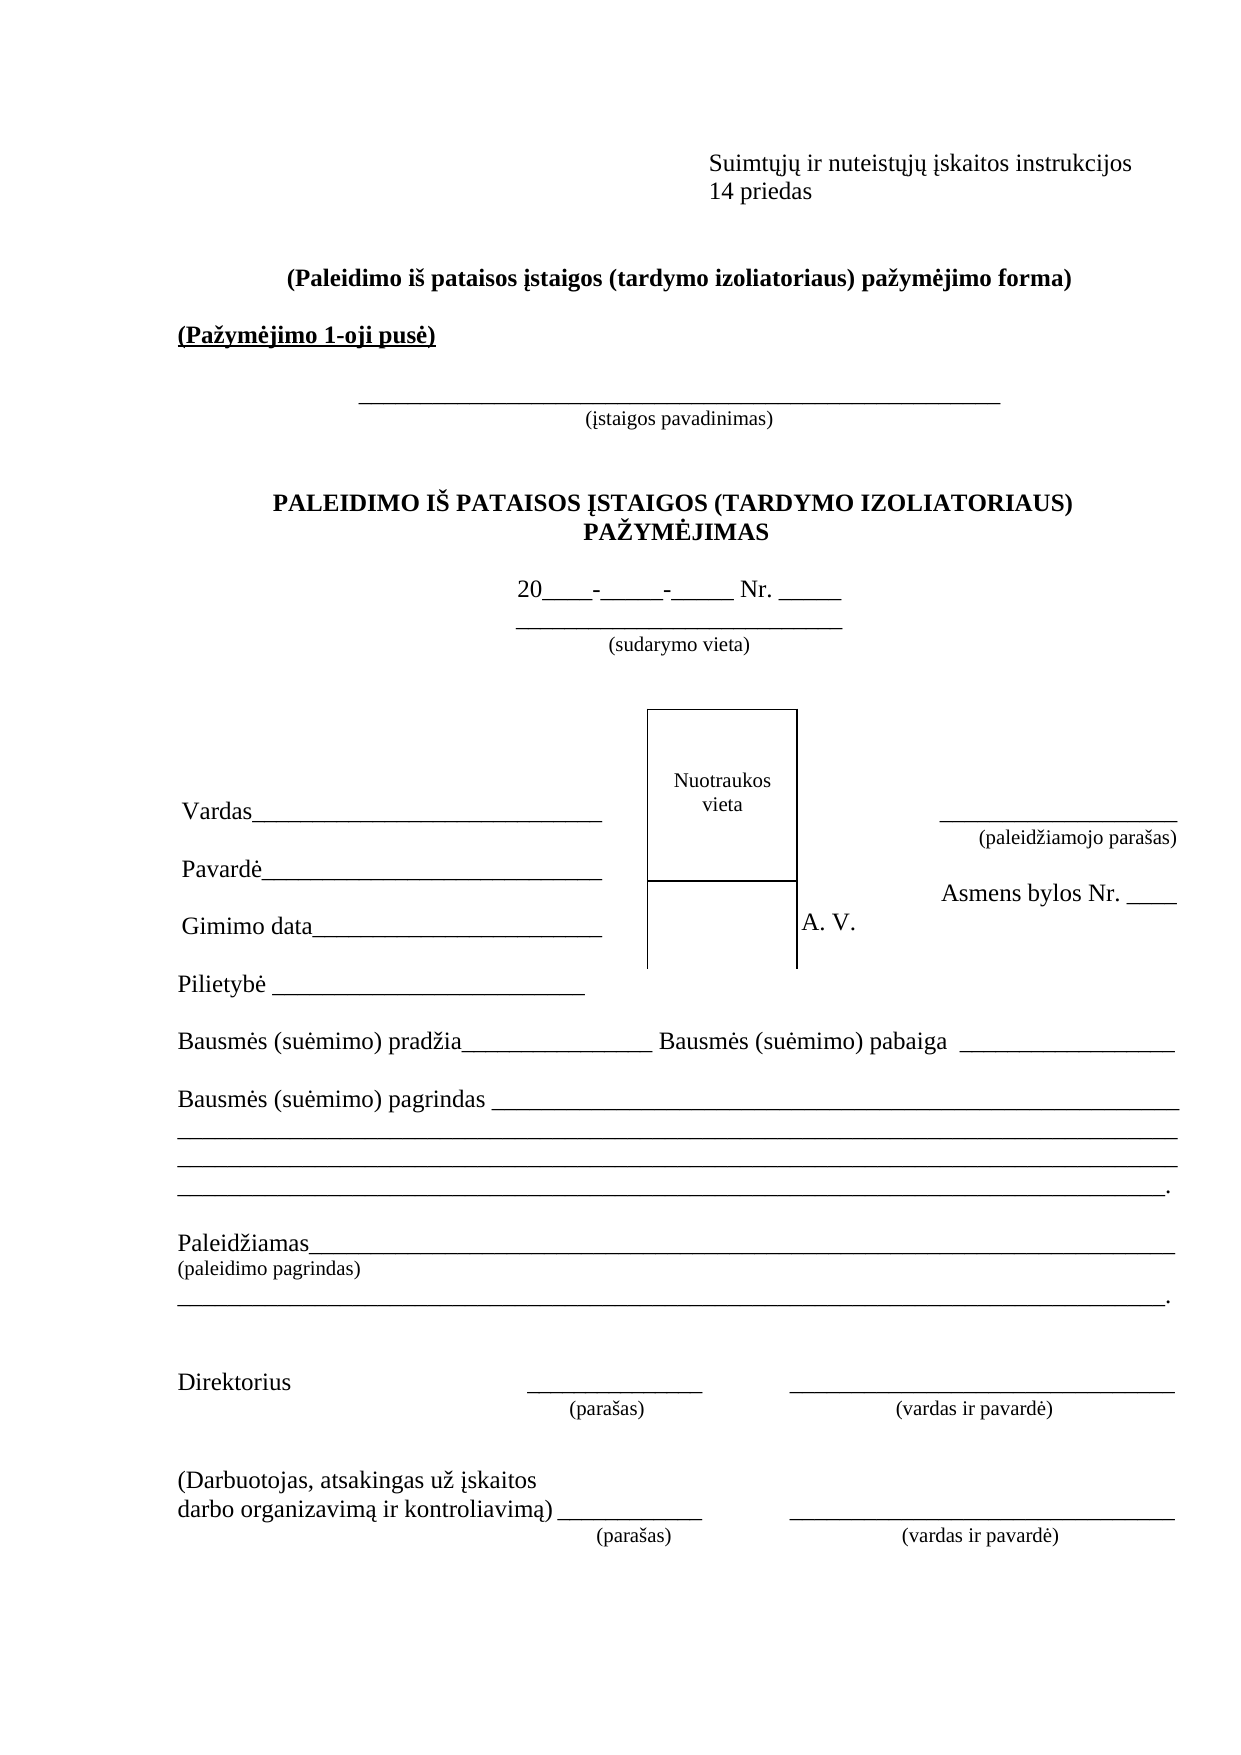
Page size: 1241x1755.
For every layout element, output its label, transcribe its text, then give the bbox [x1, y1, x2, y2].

text (Darbuotojas, atsakingas už įskaitos [177, 1465, 1181, 1494]
text (parašas) (vardas ir pavardė) [177, 1523, 1181, 1547]
text Direktorius [177, 1367, 1181, 1395]
text ________________________________________________________________________________ [177, 1113, 1181, 1141]
table_header Nuotraukos vieta [648, 710, 796, 880]
text Suimtųjų ir nuteistųjų įskaitos instrukcijos [510, 148, 1181, 176]
text Bausmės (suėmimo) pradžia Bausmės (suėmimo) pabaiga [177, 1026, 1181, 1055]
text (įstaigos pavadinimas) [177, 406, 1181, 430]
text darbo organizavimą ir kontroliavimą) [177, 1494, 1181, 1523]
text 14 priedas [177, 176, 1181, 205]
table_cell [648, 882, 796, 969]
text (Pažymėjimo 1-oji pusė) [177, 320, 1181, 349]
text (Paleidimo iš pataisos įstaigos (tardymo izoliatoriaus) pažymėjimo forma) [177, 263, 1181, 291]
text PALEIDIMO IŠ PATAISOS ĮSTAIGOS (TARDYMO IZOLIATORIAUS) [177, 488, 1181, 517]
table_header ___________________ (paleidžiamojo parašas) Asmens bylos Nr. ____ A. V. [798, 709, 1181, 969]
text Bausmės (suėmimo) pagrindas _______________________________________________________ [177, 1084, 1181, 1113]
text (sudarymo vieta) [177, 632, 1181, 656]
text Paleidžiamas [177, 1228, 1181, 1256]
text Pilietybė _________________________ [177, 969, 1181, 998]
text (parašas) (vardas ir pavardė) [177, 1395, 1181, 1419]
text ________________________________________________________________________________ [177, 1141, 1181, 1170]
table_header Vardas Pavardė Gimimo data [177, 709, 647, 969]
text PAŽYMĖJIMAS [177, 517, 1181, 545]
text _______________________________________________________________________________. [177, 1170, 1181, 1199]
text 20____-_____-_____ Nr. _____ [177, 574, 1181, 603]
text _______________________________________________________________________________. [177, 1280, 1181, 1309]
text (paleidimo pagrindas) [177, 1256, 1181, 1280]
